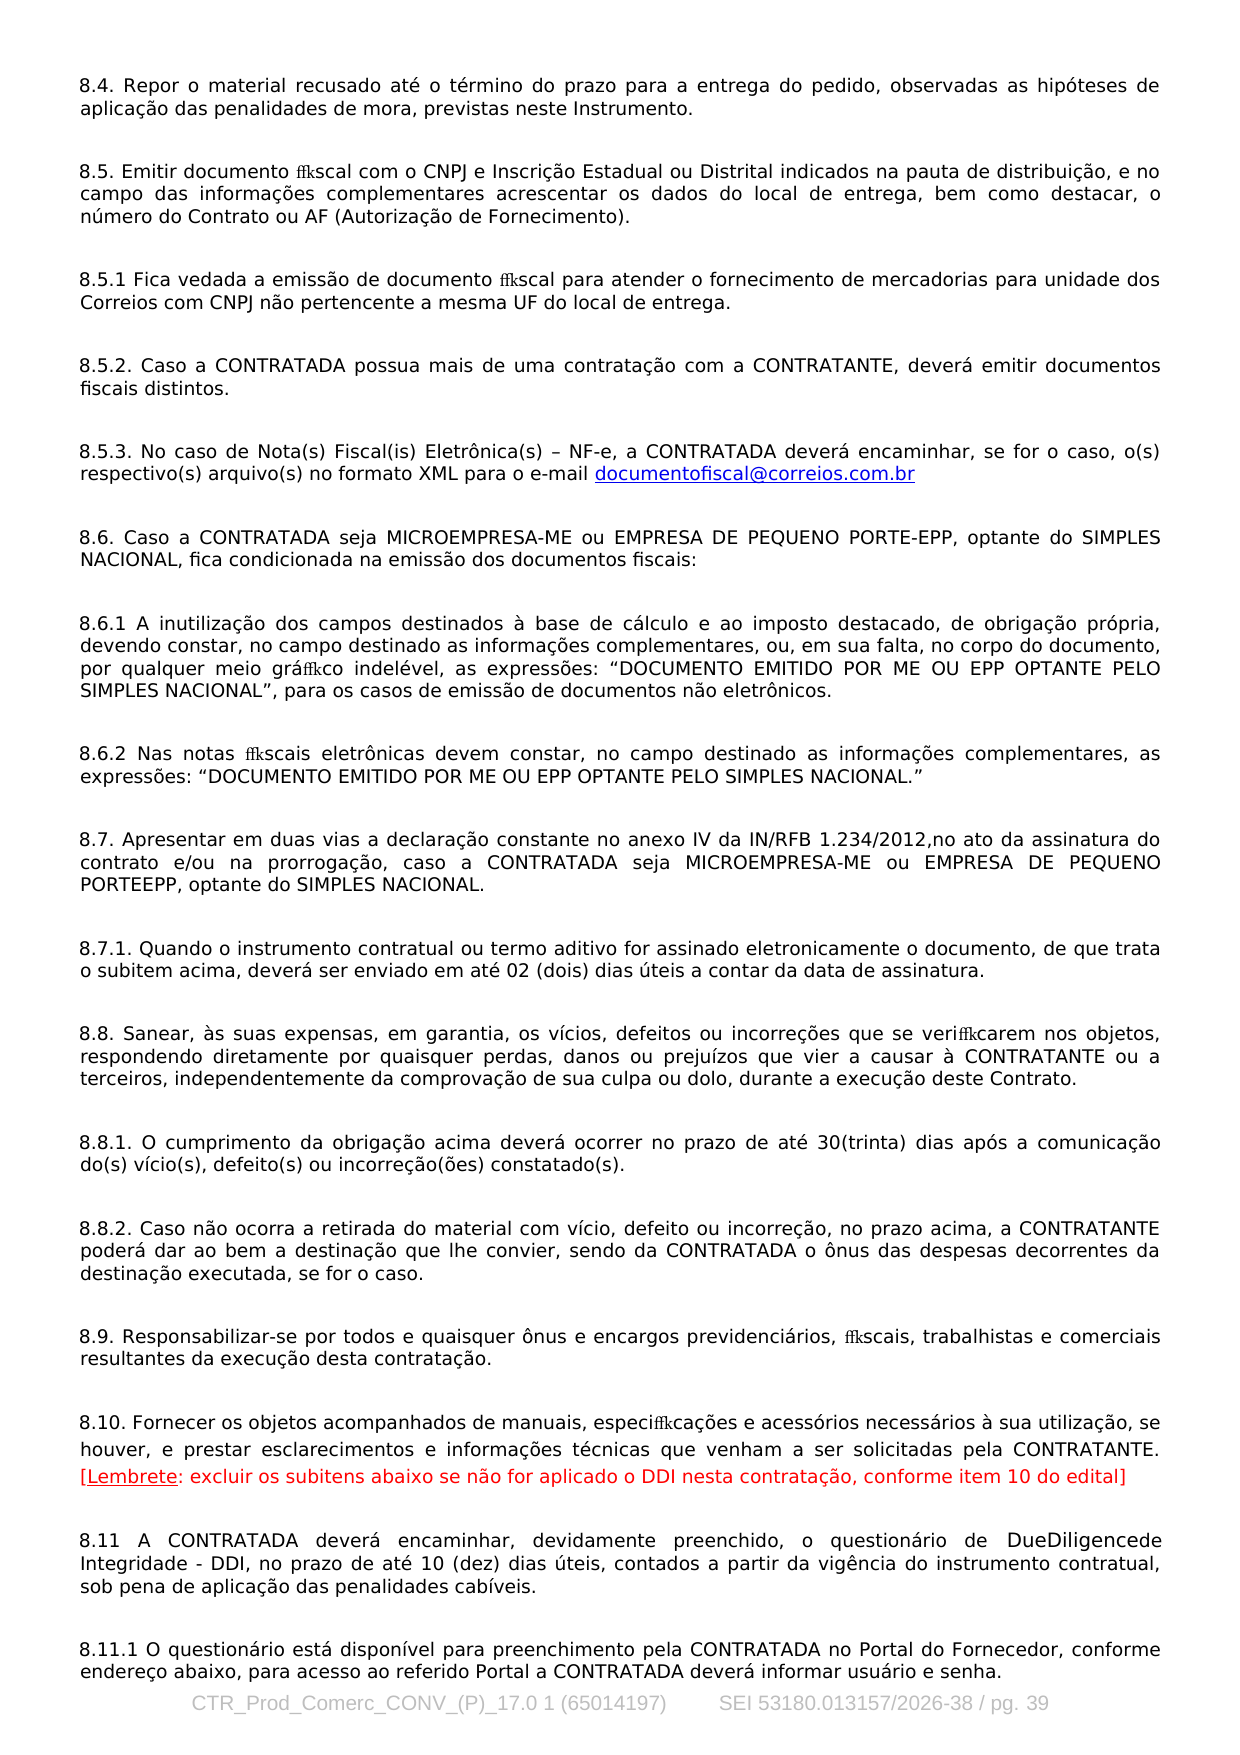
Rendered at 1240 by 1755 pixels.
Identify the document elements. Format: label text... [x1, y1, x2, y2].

text 8.7. Apresentar em duas vias a declaração constante no anexo IV da IN/RFB 1.234/2012,no ato da assinatura do contrato e/ou na prorrogação, caso a CONTRATADA seja MICROEMPRESA-ME ou EMPRESA DE PEQUENO PORTEEPP, optante do SIMPLES NACIONAL. [79, 829, 1162, 896]
text 8.8.2. Caso não ocorra a retirada do material com vício, defeito ou incorreção, no prazo acima, a CONTRATANTE poderá dar ao bem a destinação que lhe convier, sendo da CONTRATADA o ônus das despesas decorrentes da destinação executada, se for o caso. [79, 1217, 1162, 1284]
text 8.4. Repor o material recusado até o término do prazo para a entrega do pedido, observadas as hipóteses de aplicação das penalidades de mora, previstas neste Instrumento. [79, 75, 1162, 119]
text 8.6.1 A inutilização dos campos destinados à base de cálculo e ao imposto destacado, de obrigação própria, devendo constar, no campo destinado as informações complementares, ou, em sua falta, no corpo do documento, por qualquer meio gráco indelével, as expressões: “DOCUMENTO EMITIDO POR ME OU EPP OPTANTE PELO SIMPLES NACIONAL”, para os casos de emissão de documentos não eletrônicos. [79, 612, 1162, 702]
text 8.10. Fornecer os objetos acompanhados de manuais, especicações e acessórios necessários à sua utilização, se houver, e prestar esclarecimentos e informações técnicas que venham a ser solicitadas pela CONTRATANTE. [Lembrete: excluir os subitens abaixo se não for aplicado o DDI nesta contratação, conforme item 10 do edital] [79, 1412, 1162, 1488]
text 8.6.2 Nas notas scais eletrônicas devem constar, no campo destinado as informações complementares, as expressões: “DOCUMENTO EMITIDO POR ME OU EPP OPTANTE PELO SIMPLES NACIONAL.” [79, 743, 1162, 788]
text 8.7.1. Quando o instrumento contratual ou termo aditivo for assinado eletronicamente o documento, de que trata o subitem acima, deverá ser enviado em até 02 (dois) dias úteis a contar da data de assinatura. [79, 937, 1162, 982]
text 8.5.1 Fica vedada a emissão de documento scal para atender o fornecimento de mercadorias para unidade dos Correios com CNPJ não pertencente a mesma UF do local de entrega. [79, 269, 1162, 313]
text 8.8.1. O cumprimento da obrigação acima deverá ocorrer no prazo de até 30(trinta) dias após a comunicação do(s) vício(s), defeito(s) ou incorreção(ões) constatado(s). [79, 1132, 1162, 1176]
text 8.11 A CONTRATADA deverá encaminhar, devidamente preenchido, o questionário de DueDiligencede Integridade - DDI, no prazo de até 10 (dez) dias úteis, contados a partir da vigência do instrumento contratual, sob pena de aplicação das penalidades cabíveis. [79, 1529, 1162, 1597]
text 8.9. Responsabilizar-se por todos e quaisquer ônus e encargos previdenciários, scais, trabalhistas e comerciais resultantes da execução desta contratação. [79, 1326, 1162, 1370]
text 8.5. Emitir documento scal com o CNPJ e Inscrição Estadual ou Distrital indicados na pauta de distribuição, e no campo das informações complementares acrescentar os dados do local de entrega, bem como destacar, o número do Contrato ou AF (Autorização de Fornecimento). [79, 161, 1162, 228]
text 8.5.3. No caso de Nota(s) Fiscal(is) Eletrônica(s) – NF-e, a CONTRATADA deverá encaminhar, se for o caso, o(s) respectivo(s) arquivo(s) no formato XML para o e-mail documentofiscal@correios.com.br [79, 441, 1162, 485]
text 8.11.1 O questionário está disponível para preenchimento pela CONTRATADA no Portal do Fornecedor, conforme endereço abaixo, para acesso ao referido Portal a CONTRATADA deverá informar usuário e senha. [79, 1639, 1162, 1683]
text 8.6. Caso a CONTRATADA seja MICROEMPRESA-ME ou EMPRESA DE PEQUENO PORTE-EPP, optante do SIMPLES NACIONAL, fica condicionada na emissão dos documentos fiscais: [79, 527, 1162, 571]
text 8.8. Sanear, às suas expensas, em garantia, os vícios, defeitos ou incorreções que se vericarem nos objetos, respondendo diretamente por quaisquer perdas, danos ou prejuízos que vier a causar à CONTRATANTE ou a terceiros, independentemente da comprovação de sua culpa ou dolo, durante a execução deste Contrato. [79, 1023, 1162, 1090]
text 8.5.2. Caso a CONTRATADA possua mais de uma contratação com a CONTRATANTE, deverá emitir documentos fiscais distintos. [79, 355, 1162, 399]
